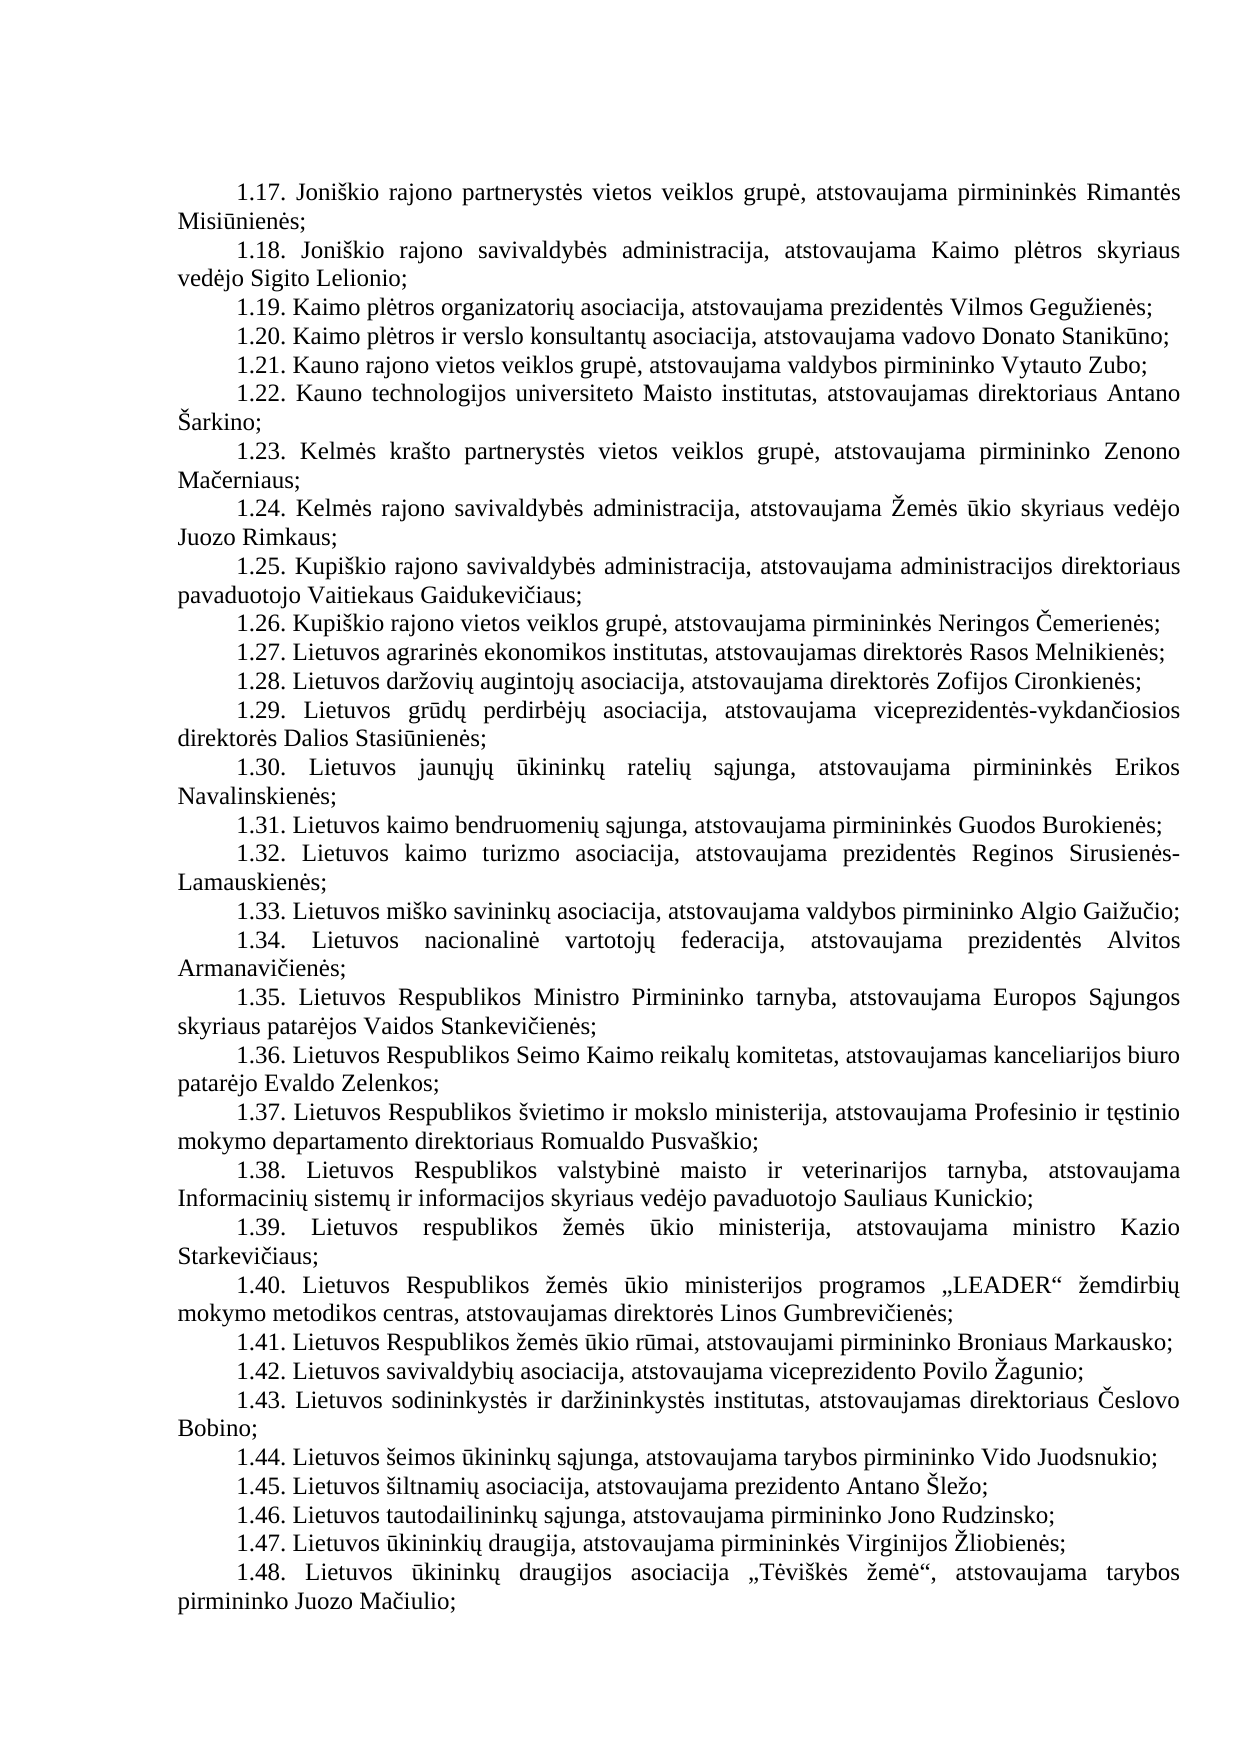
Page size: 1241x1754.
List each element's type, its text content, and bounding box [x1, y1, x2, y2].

text 1.46. Lietuvos tautodailininkų sąjunga, atstovaujama pirmininko Jono Rudzinsko; [177, 1500, 1181, 1528]
text 1.24. Kelmės rajono savivaldybės administracija, atstovaujama Žemės ūkio skyriaus vedėjo Juozo Rimkaus; [177, 493, 1181, 551]
text 1.42. Lietuvos savivaldybių asociacija, atstovaujama viceprezidento Povilo Žagunio; [177, 1356, 1181, 1385]
text 1.38. Lietuvos Respublikos valstybinė maisto ir veterinarijos tarnyba, atstovaujama Informacinių sistemų ir informacijos skyriaus vedėjo pavaduotojo Sauliaus Kunickio; [177, 1155, 1181, 1212]
text 1.28. Lietuvos daržovių augintojų asociacija, atstovaujama direktorės Zofijos Cironkienės; [177, 666, 1181, 695]
text 1.17. Joniškio rajono partnerystės vietos veiklos grupė, atstovaujama pirmininkės Rimantės Misiūnienės; [177, 177, 1181, 235]
text 1.21. Kauno rajono vietos veiklos grupė, atstovaujama valdybos pirmininko Vytauto Zubo; [177, 350, 1181, 378]
text 1.41. Lietuvos Respublikos žemės ūkio rūmai, atstovaujami pirmininko Broniaus Markausko; [177, 1327, 1181, 1356]
text 1.33. Lietuvos miško savininkų asociacija, atstovaujama valdybos pirmininko Algio Gaižučio; [177, 896, 1181, 925]
text 1.19. Kaimo plėtros organizatorių asociacija, atstovaujama prezidentės Vilmos Gegužienės; [177, 292, 1181, 321]
text 1.37. Lietuvos Respublikos švietimo ir mokslo ministerija, atstovaujama Profesinio ir tęstinio mokymo departamento direktoriaus Romualdo Pusvaškio; [177, 1097, 1181, 1155]
text 1.26. Kupiškio rajono vietos veiklos grupė, atstovaujama pirmininkės Neringos Čemerienės; [177, 608, 1181, 637]
text 1.44. Lietuvos šeimos ūkininkų sąjunga, atstovaujama tarybos pirmininko Vido Juodsnukio; [177, 1442, 1181, 1471]
text 1.29. Lietuvos grūdų perdirbėjų asociacija, atstovaujama viceprezidentės-vykdančiosios direktorės Dalios Stasiūnienės; [177, 695, 1181, 752]
text 1.25. Kupiškio rajono savivaldybės administracija, atstovaujama administracijos direktoriaus pavaduotojo Vaitiekaus Gaidukevičiaus; [177, 551, 1181, 608]
text 1.39. Lietuvos respublikos žemės ūkio ministerija, atstovaujama ministro Kazio Starkevičiaus; [177, 1212, 1181, 1270]
text 1.23. Kelmės krašto partnerystės vietos veiklos grupė, atstovaujama pirmininko Zenono Mačerniaus; [177, 436, 1181, 493]
text 1.48. Lietuvos ūkininkų draugijos asociacija „Tėviškės žemė“, atstovaujama tarybos pirmininko Juozo Mačiulio; [177, 1557, 1181, 1615]
text 1.30. Lietuvos jaunųjų ūkininkų ratelių sąjunga, atstovaujama pirmininkės Erikos Navalinskienės; [177, 752, 1181, 810]
text 1.18. Joniškio rajono savivaldybės administracija, atstovaujama Kaimo plėtros skyriaus vedėjo Sigito Lelionio; [177, 235, 1181, 292]
text 1.20. Kaimo plėtros ir verslo konsultantų asociacija, atstovaujama vadovo Donato Stanikūno; [177, 321, 1181, 350]
text 1.35. Lietuvos Respublikos Ministro Pirmininko tarnyba, atstovaujama Europos Sąjungos skyriaus patarėjos Vaidos Stankevičienės; [177, 982, 1181, 1040]
text 1.22. Kauno technologijos universiteto Maisto institutas, atstovaujamas direktoriaus Antano Šarkino; [177, 378, 1181, 436]
text 1.40. Lietuvos Respublikos žemės ūkio ministerijos programos „LEADER“ žemdirbių mokymo metodikos centras, atstovaujamas direktorės Linos Gumbrevičienės; [177, 1270, 1181, 1327]
text 1.27. Lietuvos agrarinės ekonomikos institutas, atstovaujamas direktorės Rasos Melnikienės; [177, 637, 1181, 666]
text 1.31. Lietuvos kaimo bendruomenių sąjunga, atstovaujama pirmininkės Guodos Burokienės; [177, 810, 1181, 838]
text 1.45. Lietuvos šiltnamių asociacija, atstovaujama prezidento Antano Šležo; [177, 1471, 1181, 1500]
text 1.34. Lietuvos nacionalinė vartotojų federacija, atstovaujama prezidentės Alvitos Armanavičienės; [177, 925, 1181, 982]
text 1.47. Lietuvos ūkininkių draugija, atstovaujama pirmininkės Virginijos Žliobienės; [177, 1528, 1181, 1557]
text 1.36. Lietuvos Respublikos Seimo Kaimo reikalų komitetas, atstovaujamas kanceliarijos biuro patarėjo Evaldo Zelenkos; [177, 1040, 1181, 1097]
text 1.32. Lietuvos kaimo turizmo asociacija, atstovaujama prezidentės Reginos Sirusienės-Lamauskienės; [177, 838, 1181, 896]
text 1.43. Lietuvos sodininkystės ir daržininkystės institutas, atstovaujamas direktoriaus Česlovo Bobino; [177, 1385, 1181, 1442]
